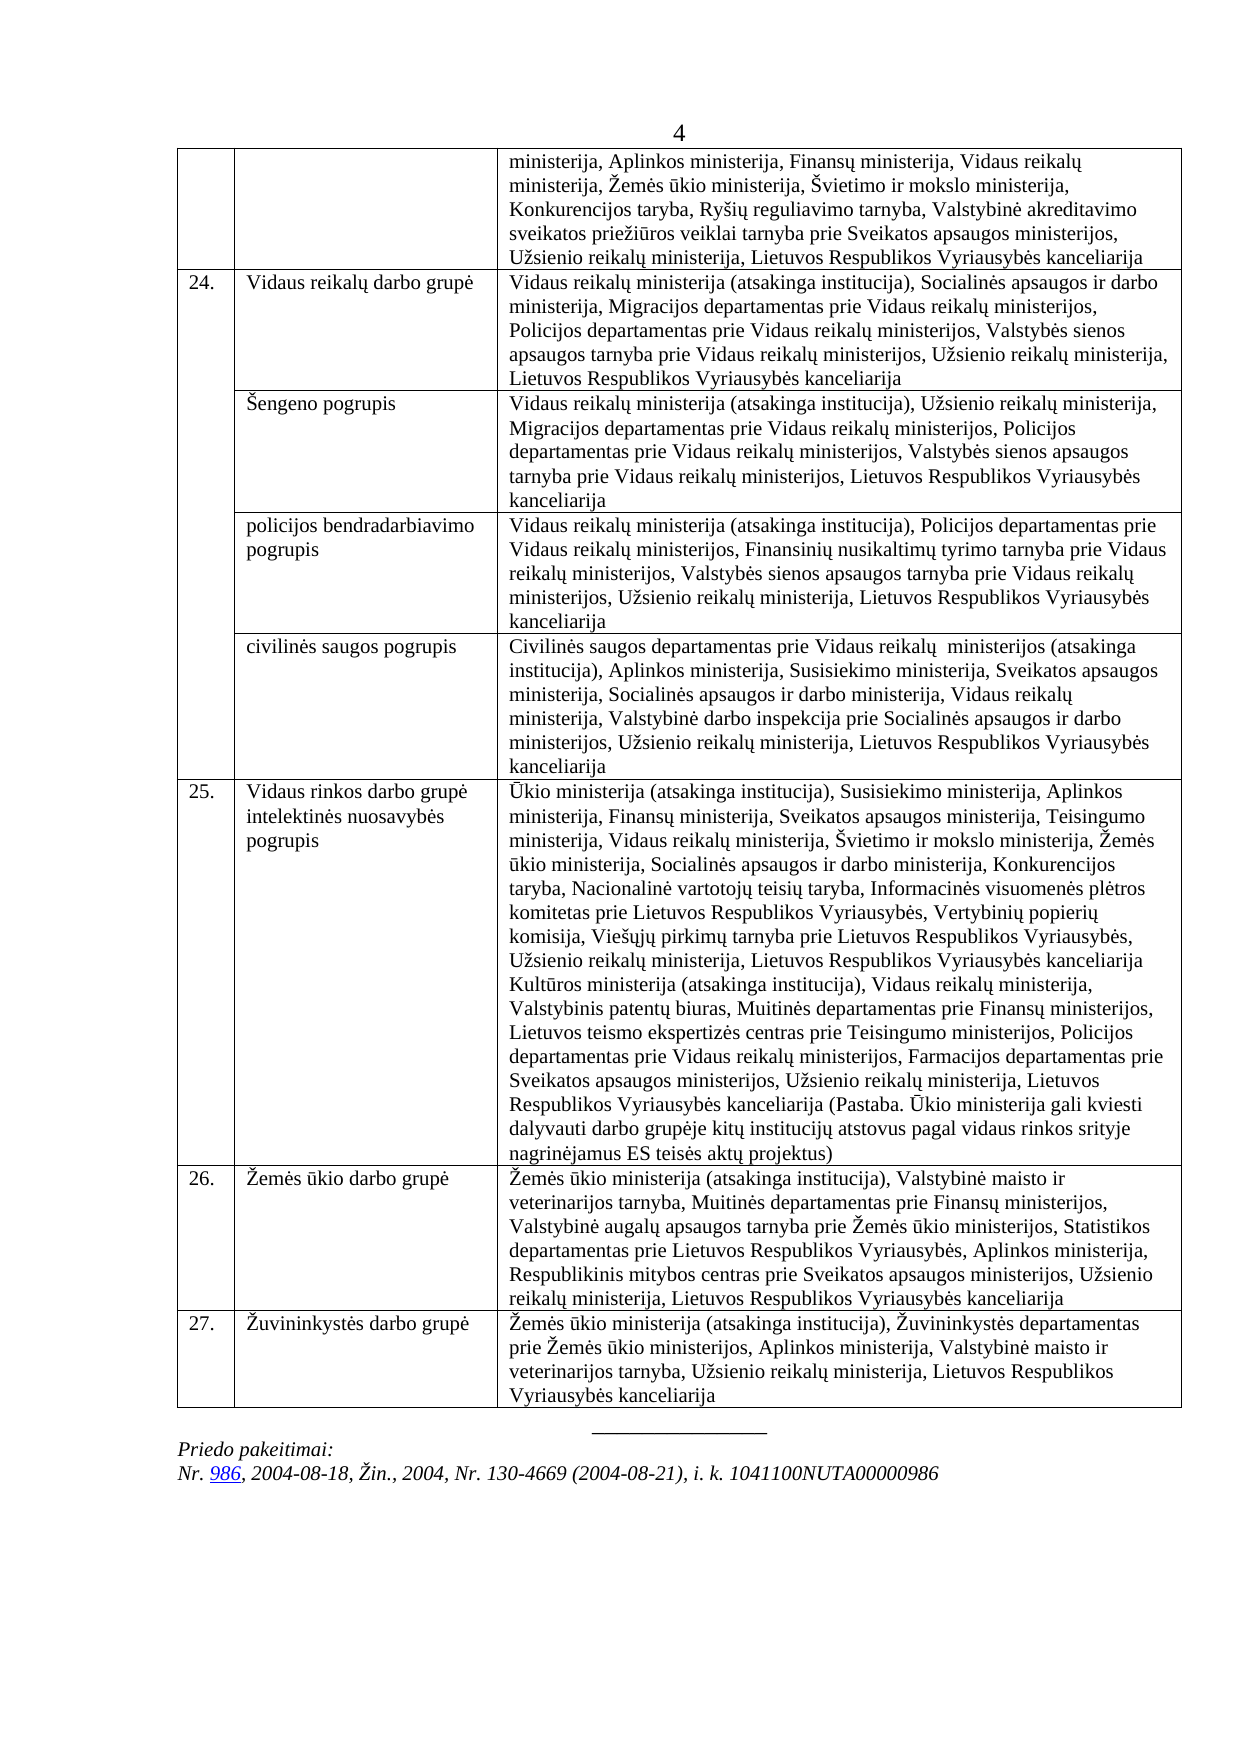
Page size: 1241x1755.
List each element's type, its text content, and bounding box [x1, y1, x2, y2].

table_cell Ūkio ministerija (atsakinga institucija), Susisiekimo ministerija, Aplinkos ministerija, Finansų ministerija, Sveikatos apsaugos ministerija, Teisingumo ministerija, Vidaus reikalų ministerija, Švietimo ir mokslo ministerija, Žemės ūkio ministerija, Socialinės apsaugos ir darbo ministerija, Konkurencijos taryba, Nacionalinė vartotojų teisių taryba, Informacinės visuomenės plėtros komitetas prie Lietuvos Respublikos Vyriausybės, Vertybinių popierių komisija, Viešųjų pirkimų tarnyba prie Lietuvos Respublikos Vyriausybės, Užsienio reikalų ministerija, Lietuvos Respublikos Vyriausybės kanceliarija Kultūros ministerija (atsakinga institucija), Vidaus reikalų ministerija, Valstybinis patentų biuras, Muitinės departamentas prie Finansų ministerijos, Lietuvos teismo ekspertizės centras prie Teisingumo ministerijos, Policijos departamentas prie Vidaus reikalų ministerijos, Farmacijos departamentas prie Sveikatos apsaugos ministerijos, Užsienio reikalų ministerija, Lietuvos Respublikos Vyriausybės kanceliarija (Pastaba. Ūkio ministerija gali kviesti dalyvauti darbo grupėje kitų institucijų atstovus pagal vidaus rinkos srityje nagrinėjamus ES teisės aktų projektus) [498, 780, 1181, 1164]
table_cell 26. [178, 1166, 234, 1310]
table_cell policijos bendradarbiavimo pogrupis [235, 513, 497, 633]
table_cell [235, 149, 497, 269]
table_cell 25. [178, 780, 234, 1164]
text ______________ [177, 1408, 1181, 1437]
table_cell Vidaus rinkos darbo grupė intelektinės nuosavybės pogrupis [235, 780, 497, 1164]
table_cell Žemės ūkio darbo grupė [235, 1166, 497, 1310]
text Nr. 986, 2004-08-18, Žin., 2004, Nr. 130-4669 (2004-08-21), i. k. 1041100NUTA00000986 [177, 1461, 1181, 1485]
text Priedo pakeitimai: [177, 1437, 1181, 1461]
table_cell Žemės ūkio ministerija (atsakinga institucija), Valstybinė maisto ir veterinarijos tarnyba, Muitinės departamentas prie Finansų ministerijos, Valstybinė augalų apsaugos tarnyba prie Žemės ūkio ministerijos, Statistikos departamentas prie Lietuvos Respublikos Vyriausybės, Aplinkos ministerija, Respublikinis mitybos centras prie Sveikatos apsaugos ministerijos, Užsienio reikalų ministerija, Lietuvos Respublikos Vyriausybės kanceliarija [498, 1166, 1181, 1310]
table_cell Vidaus reikalų ministerija (atsakinga institucija), Užsienio reikalų ministerija, Migracijos departamentas prie Vidaus reikalų ministerijos, Policijos departamentas prie Vidaus reikalų ministerijos, Valstybės sienos apsaugos tarnyba prie Vidaus reikalų ministerijos, Lietuvos Respublikos Vyriausybės kanceliarija [498, 391, 1181, 512]
table_cell [178, 149, 234, 269]
table_cell ministerija, Aplinkos ministerija, Finansų ministerija, Vidaus reikalų ministerija, Žemės ūkio ministerija, Švietimo ir mokslo ministerija, Konkurencijos taryba, Ryšių reguliavimo tarnyba, Valstybinė akreditavimo sveikatos priežiūros veiklai tarnyba prie Sveikatos apsaugos ministerijos, Užsienio reikalų ministerija, Lietuvos Respublikos Vyriausybės kanceliarija [498, 149, 1181, 269]
table_cell Šengeno pogrupis [235, 391, 497, 512]
table_cell Vidaus reikalų ministerija (atsakinga institucija), Policijos departamentas prie Vidaus reikalų ministerijos, Finansinių nusikaltimų tyrimo tarnyba prie Vidaus reikalų ministerijos, Valstybės sienos apsaugos tarnyba prie Vidaus reikalų ministerijos, Užsienio reikalų ministerija, Lietuvos Respublikos Vyriausybės kanceliarija [498, 513, 1181, 633]
table_cell 24. [178, 270, 234, 778]
table_cell Žemės ūkio ministerija (atsakinga institucija), Žuvininkystės departamentas prie Žemės ūkio ministerijos, Aplinkos ministerija, Valstybinė maisto ir veterinarijos tarnyba, Užsienio reikalų ministerija, Lietuvos Respublikos Vyriausybės kanceliarija [498, 1311, 1181, 1407]
table_cell civilinės saugos pogrupis [235, 634, 497, 778]
table_cell Vidaus reikalų darbo grupė [235, 270, 497, 390]
table_cell Vidaus reikalų ministerija (atsakinga institucija), Socialinės apsaugos ir darbo ministerija, Migracijos departamentas prie Vidaus reikalų ministerijos, Policijos departamentas prie Vidaus reikalų ministerijos, Valstybės sienos apsaugos tarnyba prie Vidaus reikalų ministerijos, Užsienio reikalų ministerija, Lietuvos Respublikos Vyriausybės kanceliarija [498, 270, 1181, 390]
table_cell Žuvininkystės darbo grupė [235, 1311, 497, 1407]
table_cell Civilinės saugos departamentas prie Vidaus reikalų ministerijos (atsakinga institucija), Aplinkos ministerija, Susisiekimo ministerija, Sveikatos apsaugos ministerija, Socialinės apsaugos ir darbo ministerija, Vidaus reikalų ministerija, Valstybinė darbo inspekcija prie Socialinės apsaugos ir darbo ministerijos, Užsienio reikalų ministerija, Lietuvos Respublikos Vyriausybės kanceliarija [498, 634, 1181, 778]
table_cell 27. [178, 1311, 234, 1407]
